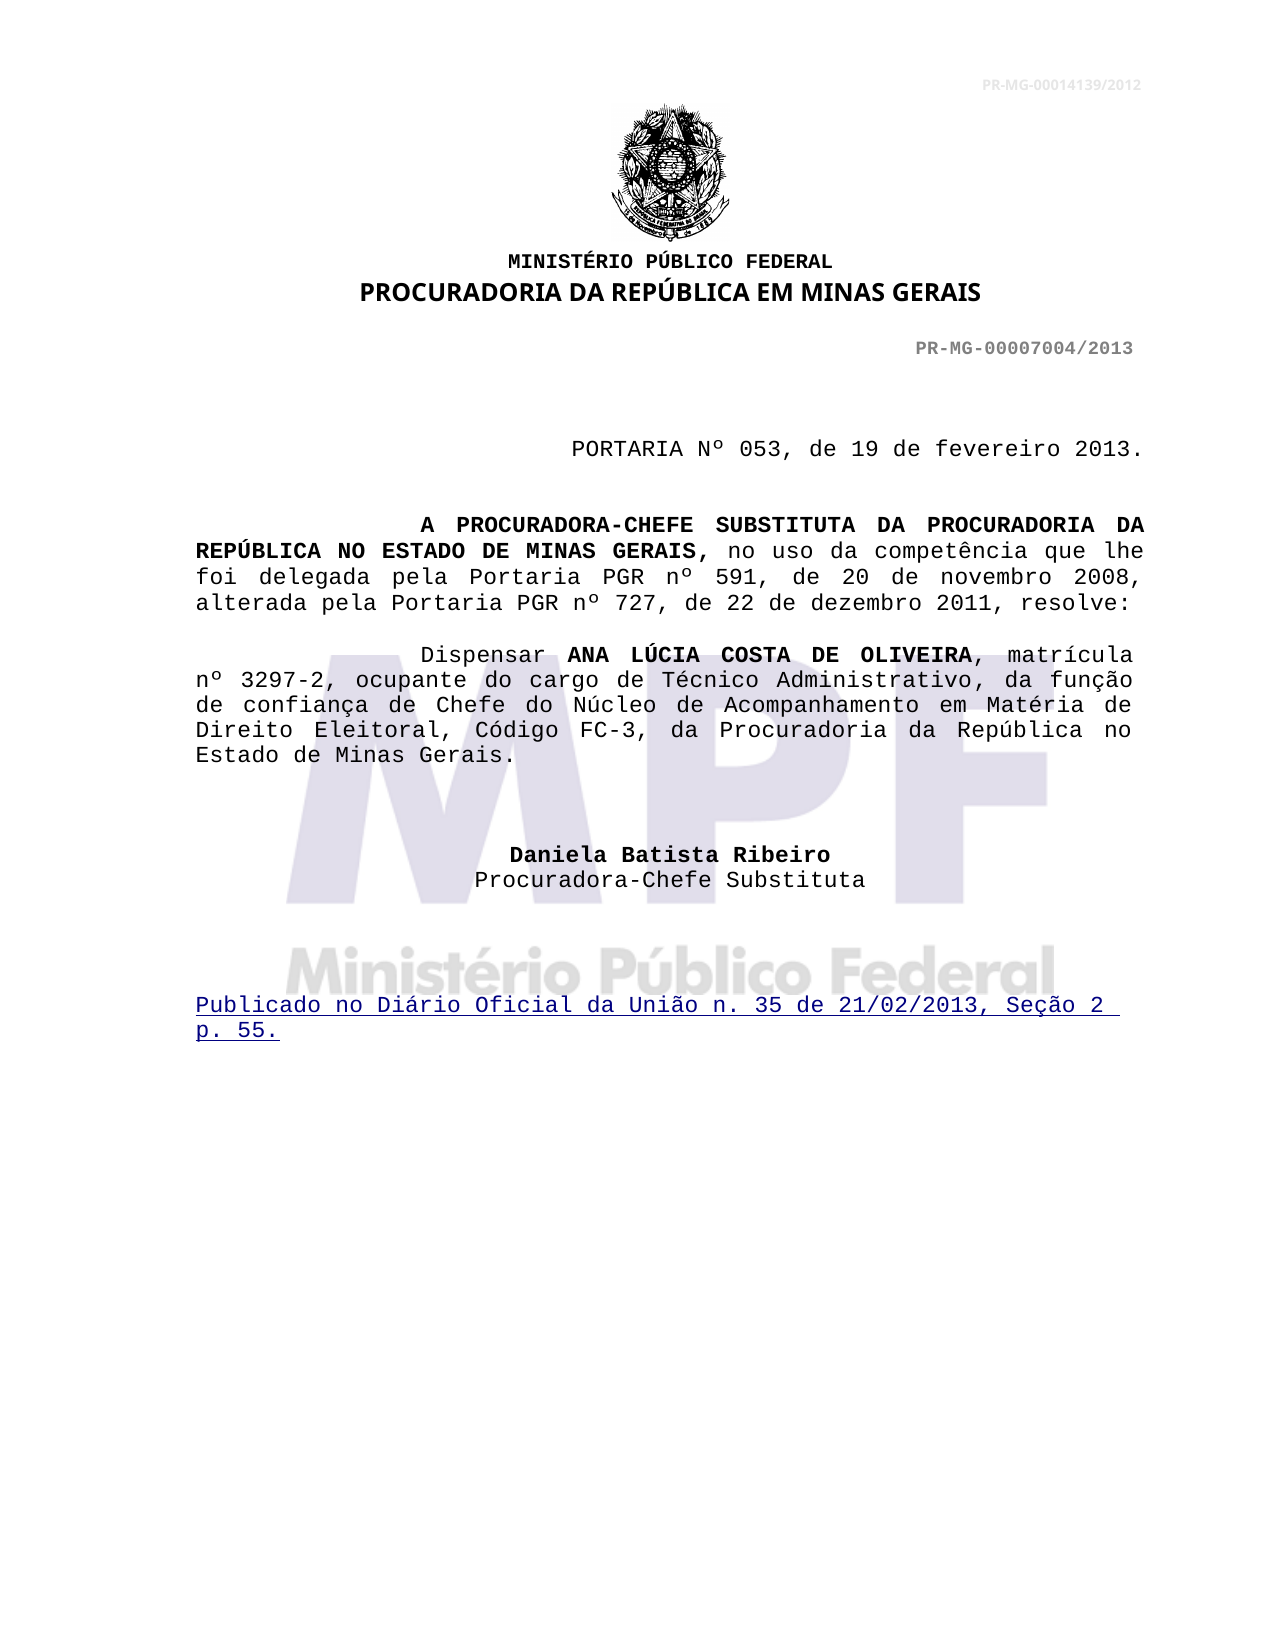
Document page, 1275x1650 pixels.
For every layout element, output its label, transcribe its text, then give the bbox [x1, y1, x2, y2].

text PR-MG-00007004/2013 [570, 334, 1145, 359]
text A PROCURADORA-CHEFE SUBSTITUTA DA PROCURADORIA DA REPÚBLICA NO ESTADO DE MINAS GERAIS, no uso da competência que lhe foi delegada pela Portaria PGR nº 591, de 20 de novembro 2008, alterada pela Portaria PGR nº 727, de 22 de dezembro 2011, resolve: [195, 514, 1145, 618]
text Publicado no Diário Oficial da União n. 35 de 21/02/2013, Seção 2 p. 55. [195, 993, 1145, 1043]
picture [286, 893, 1054, 993]
text PORTARIA Nº 053, de 19 de fevereiro 2013. [195, 438, 1145, 464]
text Daniela Batista Ribeiro [195, 843, 1145, 868]
picture [286, 768, 1054, 843]
picture [611, 103, 730, 242]
text Dispensar Ana Lúcia Costa de oliveira, matrícula nº 3297-2, ocupante do cargo de Técnico Administrativo, da função de confiança de Chefe do Núcleo de Acompanhamento em Matéria de Direito Eleitoral, Código FC-3, da Procuradoria da República no Estado de Minas Gerais. [195, 643, 1133, 768]
text Procuradora-Chefe Substituta [195, 868, 1145, 893]
